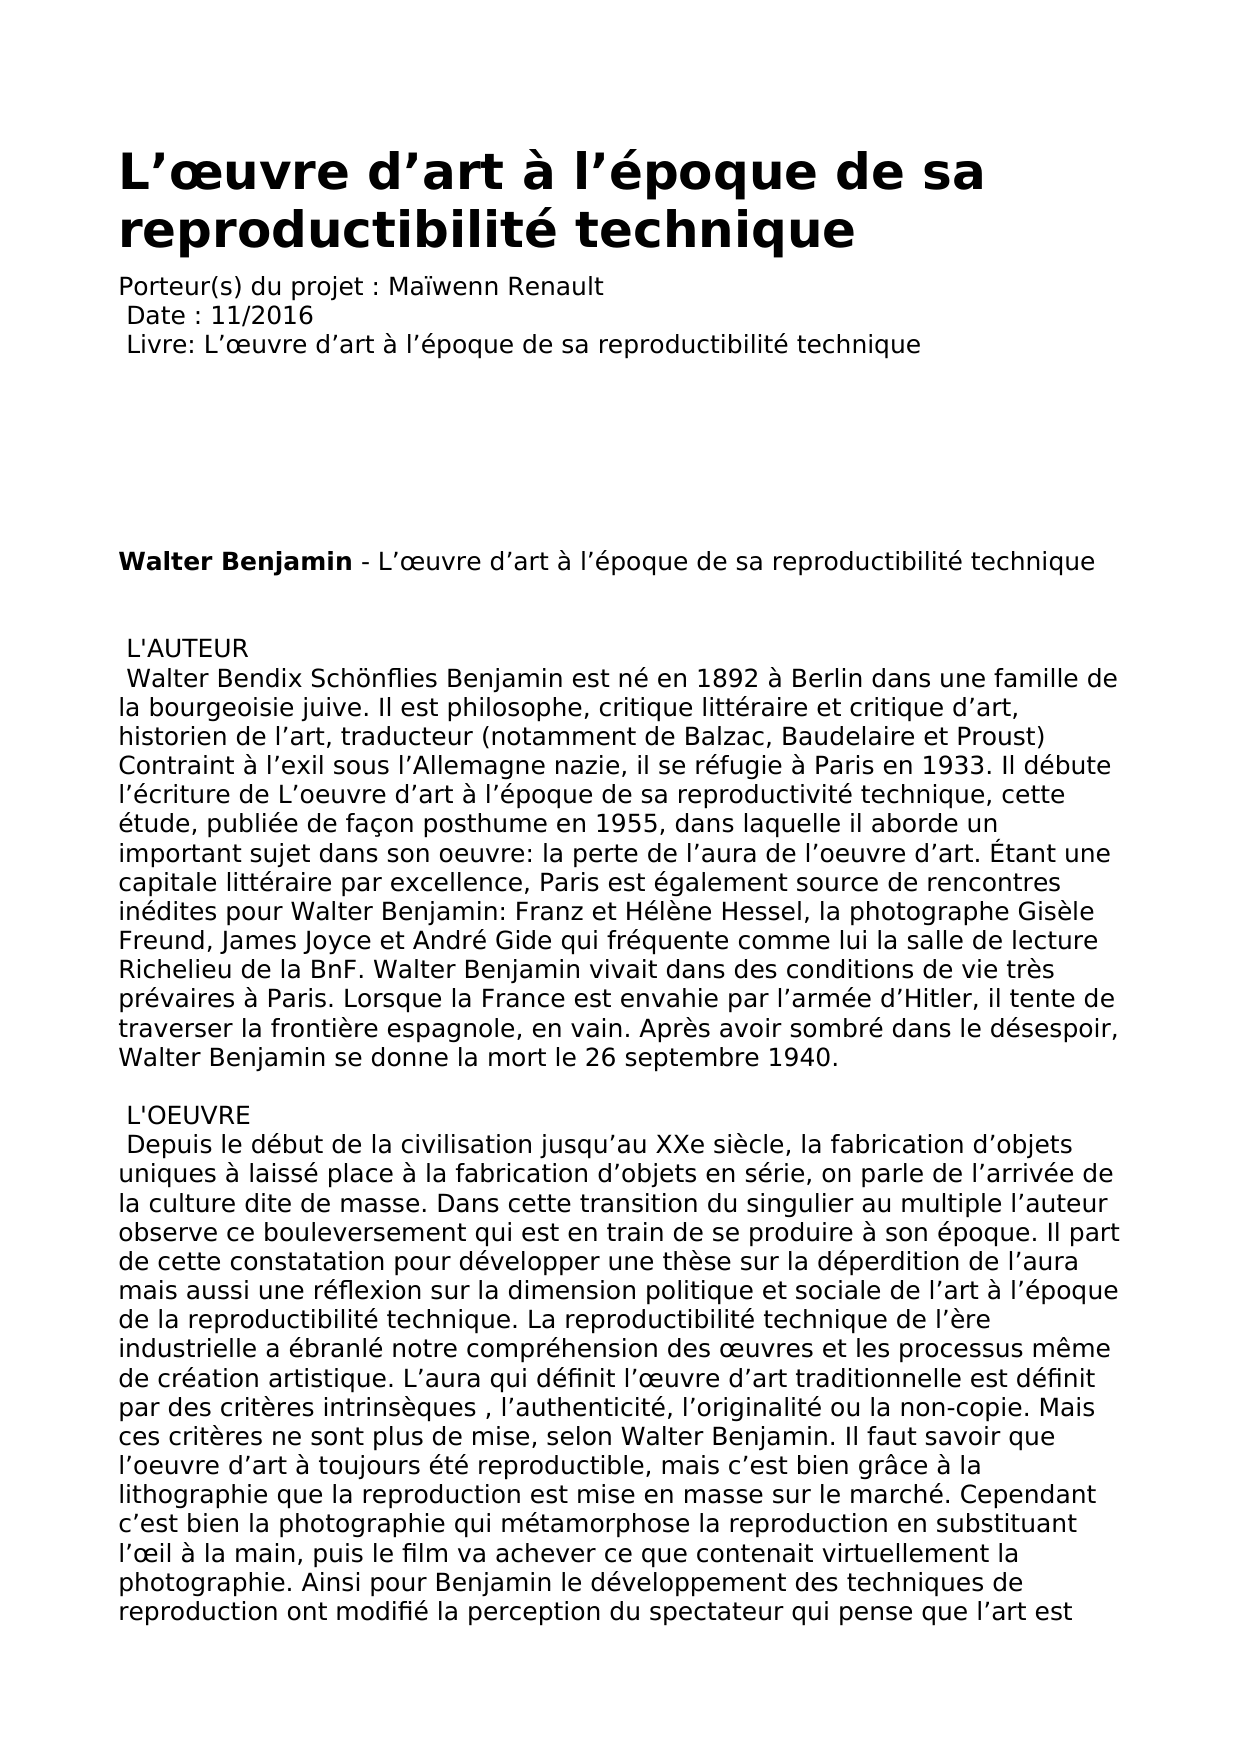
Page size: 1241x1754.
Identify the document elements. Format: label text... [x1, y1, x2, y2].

text Porteur(s) du projet : Maïwenn Renault Date : 11/2016 Livre: L’œuvre d’art à l’époque de sa reproductibilité technique [118, 272, 1122, 534]
subtitle L’œuvre d’art à l’époque de sa reproductibilité technique [118, 143, 1122, 259]
text Walter Benjamin - L’œuvre d’art à l’époque de sa reproductibilité technique L'AUTEUR Walter Bendix Schönflies Benjamin est né en 1892 à Berlin dans une famille de la bourgeoisie juive. Il est philosophe, critique littéraire et critique d’art, historien de l’art, traducteur (notamment de Balzac, Baudelaire et Proust) Contraint à l’exil sous l’Allemagne nazie, il se réfugie à Paris en 1933. Il débute l’écriture de L’oeuvre d’art à l’époque de sa reproductivité technique, cette étude, publiée de façon posthume en 1955, dans laquelle il aborde un important sujet dans son oeuvre: la perte de l’aura de l’oeuvre d’art. Étant une capitale littéraire par excellence, Paris est également source de rencontres inédites pour Walter Benjamin: Franz et Hélène Hessel, la photographe Gisèle Freund, James Joyce et André Gide qui fréquente comme lui la salle de lecture Richelieu de la BnF. Walter Benjamin vivait dans des conditions de vie très prévaires à Paris. Lorsque la France est envahie par l’armée d’Hitler, il tente de traverser la frontière espagnole, en vain. Après avoir sombré dans le désespoir, Walter Benjamin se donne la mort le 26 septembre 1940. L'OEUVRE Depuis le début de la civilisation jusqu’au XXe siècle, la fabrication d’objets uniques à laissé place à la fabrication d’objets en série, on parle de l’arrivée de la culture dite de masse. Dans cette transition du singulier au multiple l’auteur observe ce bouleversement qui est en train de se produire à son époque. Il part de cette constatation pour développer une thèse sur la déperdition de l’aura mais aussi une réflexion sur la dimension politique et sociale de l’art à l’époque de la reproductibilité technique. La reproductibilité technique de l’ère industrielle a ébranlé notre compréhension des œuvres et les processus même de création artistique. L’aura qui définit l’œuvre d’art traditionnelle est définit par des critères intrinsèques , l’authenticité, l’originalité ou la non-copie. Mais ces critères ne sont plus de mise, selon Walter Benjamin. Il faut savoir que l’oeuvre d’art à toujours été reproductible, mais c’est bien grâce à la lithographie que la reproduction est mise en masse sur le marché. Cependant c’est bien la photographie qui métamorphose la reproduction en substituant l’œil à la main, puis le film va achever ce que contenait virtuellement la photographie. Ainsi pour Benjamin le développement des techniques de reproduction ont modifié la perception du spectateur qui pense que l’art est [118, 547, 1122, 1626]
